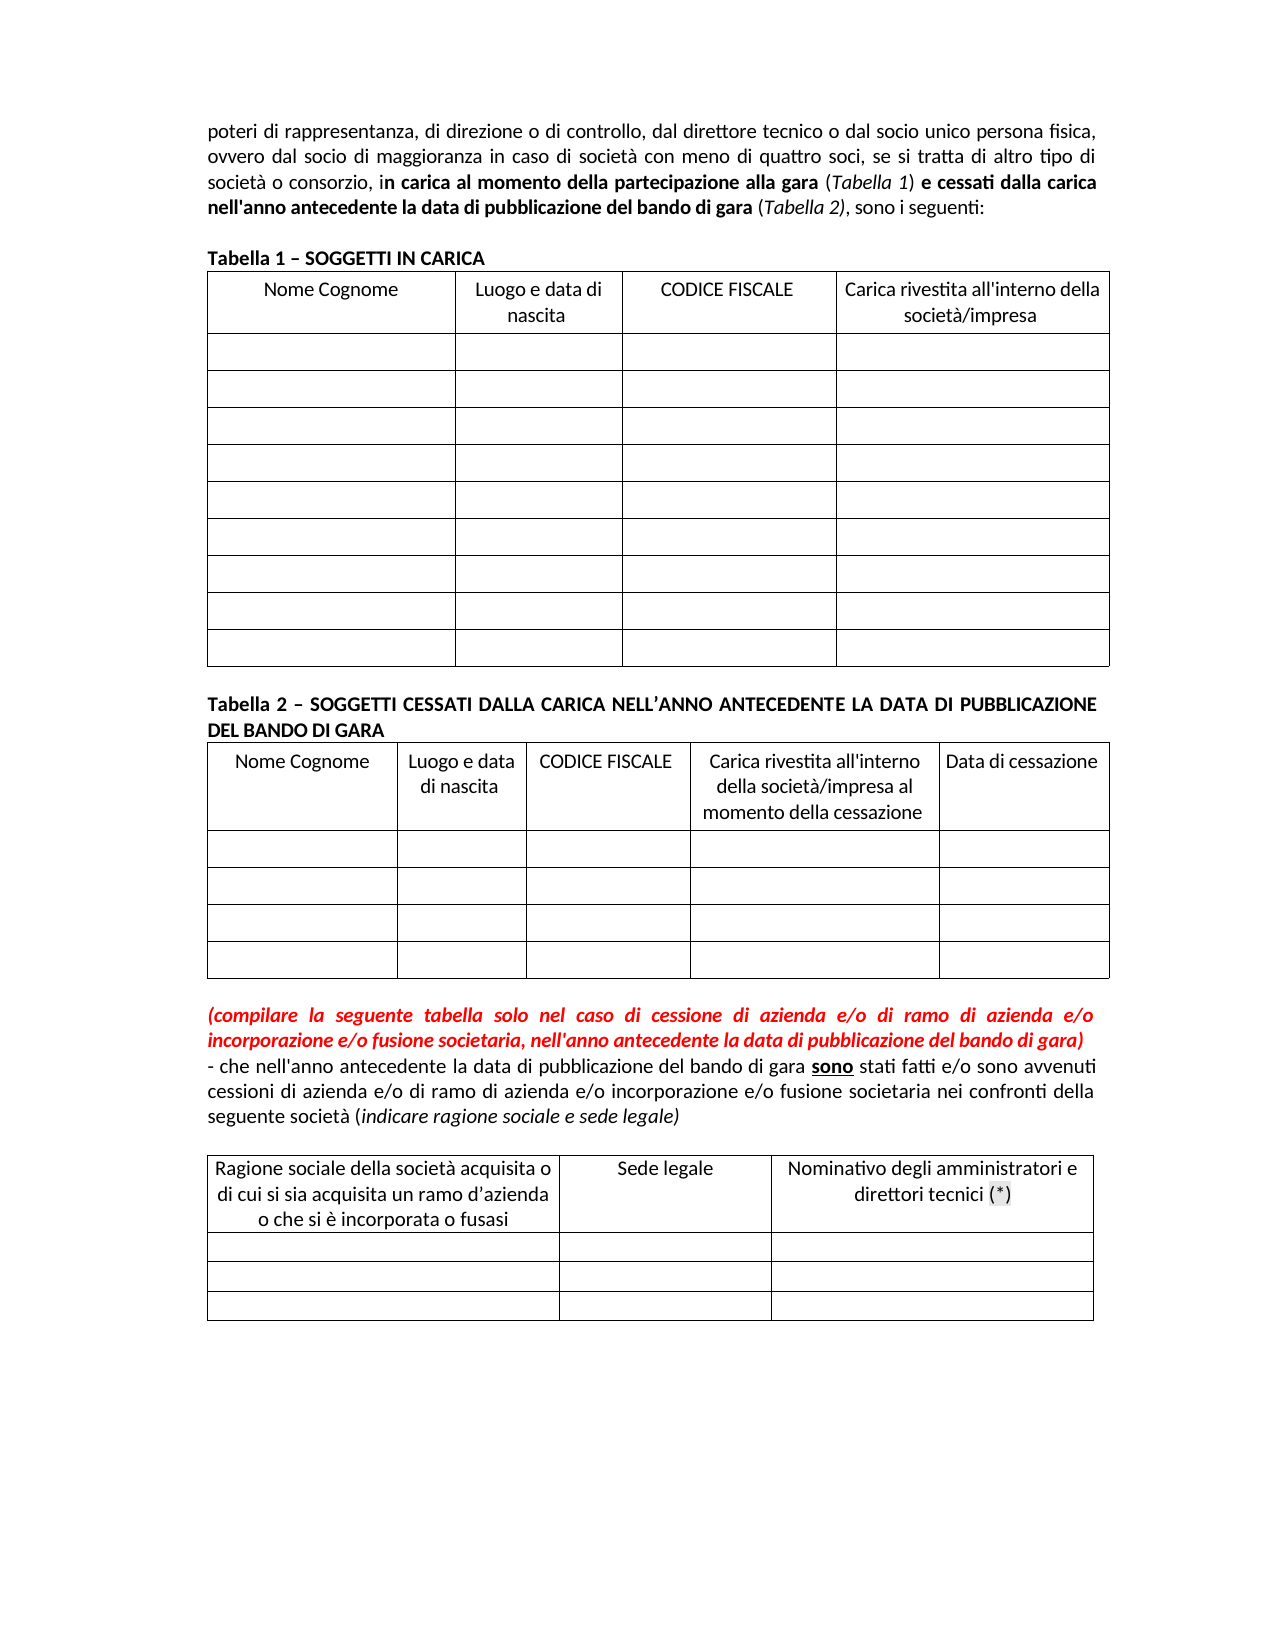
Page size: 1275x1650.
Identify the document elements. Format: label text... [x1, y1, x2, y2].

table_header Luogo e data di nascita [456, 272, 622, 333]
table_cell [772, 1292, 1093, 1320]
table_header CODICE FISCALE [623, 272, 836, 333]
table_header Nominativo degli amministratori e direttori tecnici (*) [772, 1156, 1093, 1232]
table_header Luogo e data di nascita [398, 743, 526, 830]
table_cell [940, 831, 1109, 867]
table_cell [398, 868, 526, 904]
table_cell [623, 519, 836, 555]
table_cell [623, 556, 836, 592]
table_cell [560, 1233, 771, 1261]
table_cell [398, 905, 526, 941]
table_header Nome Cognome [208, 272, 455, 333]
table_cell [623, 630, 836, 666]
table_cell [940, 942, 1109, 978]
table_cell [527, 831, 690, 867]
table_cell [837, 445, 1109, 481]
text poteri di rappresentanza, di direzione o di controllo, dal direttore tecnico o dal socio unico persona fisica, ovvero dal socio di maggioranza in caso di società con meno di quattro soci, se si tratta di altro tipo di società o consorzio, in carica al momento della partecipazione alla gara (Tabella 1) e cessati dalla carica nell'anno antecedente la data di pubblicazione del bando di gara (Tabella 2), sono i seguenti: [207, 118, 1097, 220]
table_cell [560, 1262, 771, 1291]
table_cell [837, 519, 1109, 555]
table_cell [560, 1292, 771, 1320]
table_cell [623, 482, 836, 518]
table_cell [456, 371, 622, 407]
table_cell [208, 831, 397, 867]
table_cell [456, 445, 622, 481]
table_cell [837, 371, 1109, 407]
text Tabella 1 – SOGGETTI IN CARICA [207, 245, 1097, 271]
table_cell [208, 942, 397, 978]
table_cell [527, 905, 690, 941]
table_header Ragione sociale della società acquisita o di cui si sia acquisita un ramo d’azienda o che si è incorporata o fusasi [208, 1156, 559, 1232]
table_cell [208, 1292, 559, 1320]
table_header Sede legale [560, 1156, 771, 1232]
table_cell [456, 556, 622, 592]
table_header CODICE FISCALE [527, 743, 690, 830]
table_cell [837, 593, 1109, 629]
table_header Carica rivestita all'interno della società/impresa al momento della cessazione [691, 743, 939, 830]
table_cell [691, 831, 939, 867]
table_cell [208, 1233, 559, 1261]
table_cell [691, 942, 939, 978]
table_cell [527, 942, 690, 978]
table_cell [940, 905, 1109, 941]
table_cell [837, 334, 1109, 370]
table_cell [837, 408, 1109, 444]
table_cell [456, 630, 622, 666]
table_cell [772, 1262, 1093, 1291]
text Tabella 2 – SOGGETTI CESSATI DALLA CARICA NELL’ANNO ANTECEDENTE LA DATA DI PUBBLICAZIONE DEL BANDO DI GARA [207, 691, 1097, 742]
table_cell [623, 408, 836, 444]
table_cell [208, 630, 455, 666]
table_cell [208, 482, 455, 518]
table_cell [623, 371, 836, 407]
table_cell [837, 556, 1109, 592]
table_header Carica rivestita all'interno della società/impresa [837, 272, 1109, 333]
table_cell [772, 1233, 1093, 1261]
table_cell [398, 831, 526, 867]
table_cell [837, 630, 1109, 666]
table_cell [623, 334, 836, 370]
table_cell [623, 445, 836, 481]
table_header Data di cessazione [940, 743, 1109, 830]
table_cell [208, 868, 397, 904]
text (compilare la seguente tabella solo nel caso di cessione di azienda e/o di ramo di azienda e/o incorporazione e/o fusione societaria, nell'anno antecedente la data di pubblicazione del bando di gara) [207, 1002, 1097, 1053]
table_cell [208, 371, 455, 407]
table_cell [456, 519, 622, 555]
table_cell [456, 593, 622, 629]
table_cell [623, 593, 836, 629]
table_cell [456, 408, 622, 444]
table_cell [456, 334, 622, 370]
table_header Nome Cognome [208, 743, 397, 830]
table_cell [527, 868, 690, 904]
table_cell [837, 482, 1109, 518]
table_cell [208, 445, 455, 481]
table_cell [456, 482, 622, 518]
table_cell [208, 556, 455, 592]
table_cell [208, 905, 397, 941]
table_cell [940, 868, 1109, 904]
table_cell [208, 1262, 559, 1291]
table_cell [208, 408, 455, 444]
text - che nell'anno antecedente la data di pubblicazione del bando di gara sono stati fatti e/o sono avvenuti cessioni di azienda e/o di ramo di azienda e/o incorporazione e/o fusione societaria nei confronti della seguente società (indicare ragione sociale e sede legale) [207, 1053, 1097, 1129]
table_cell [208, 519, 455, 555]
table_cell [398, 942, 526, 978]
table_cell [691, 905, 939, 941]
table_cell [691, 868, 939, 904]
table_cell [208, 334, 455, 370]
table_cell [208, 593, 455, 629]
